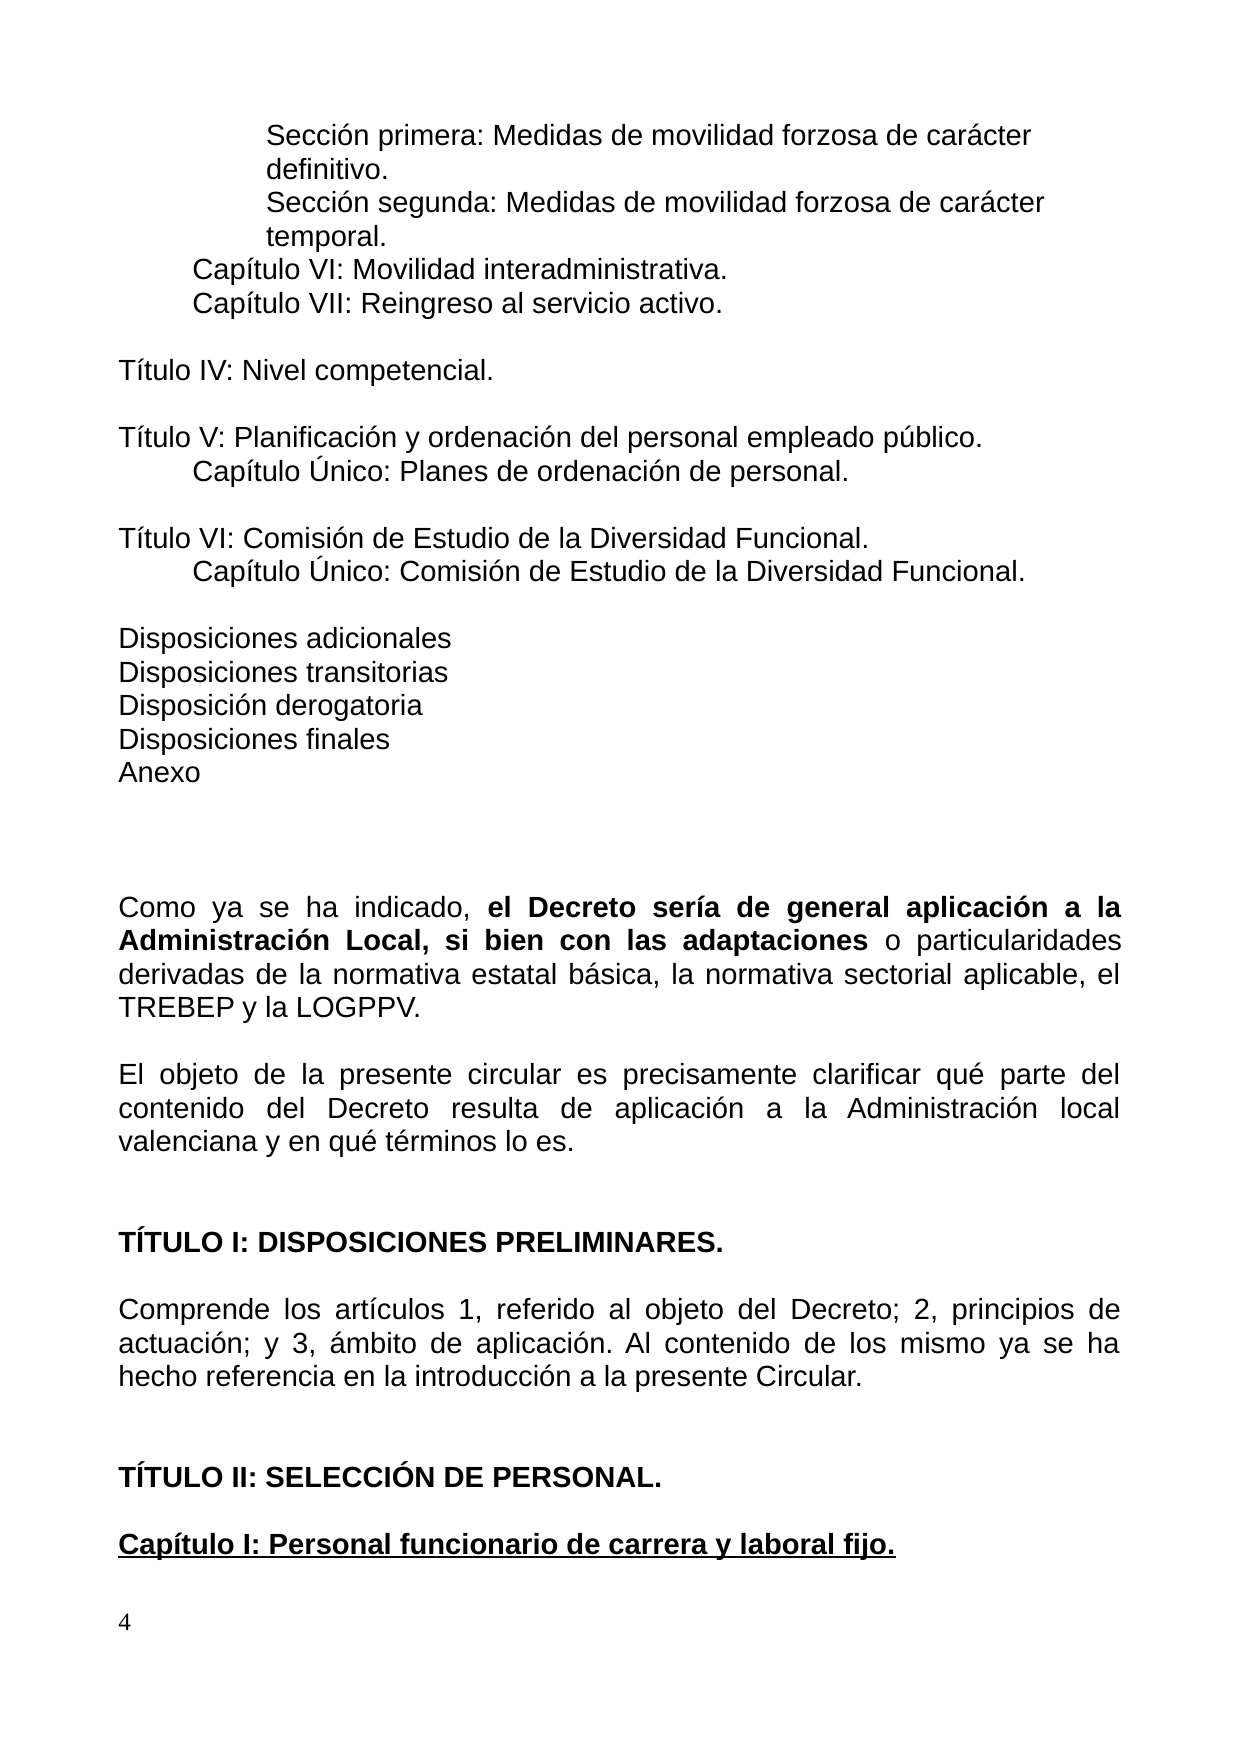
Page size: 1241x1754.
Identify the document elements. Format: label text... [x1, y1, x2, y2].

text Capítulo I: Personal funcionario de carrera y laboral fijo. [118, 1527, 1122, 1560]
text Sección primera: Medidas de movilidad forzosa de carácter definitivo. [118, 118, 1122, 185]
text El objeto de la presente circular es precisamente clarificar qué parte del contenido del Decreto resulta de aplicación a la Administración local valenciana y en qué términos lo es. [118, 1057, 1122, 1158]
text TÍTULO I: DISPOSICIONES PRELIMINARES. [118, 1225, 1122, 1258]
text Título V: Planificación y ordenación del personal empleado público. [118, 420, 1122, 453]
text Capítulo VI: Movilidad interadministrativa. [118, 252, 1122, 286]
text TÍTULO II: SELECCIÓN DE PERSONAL. [118, 1460, 1122, 1493]
text Sección segunda: Medidas de movilidad forzosa de carácter temporal. [118, 185, 1122, 252]
text Como ya se ha indicado, el Decreto sería de general aplicación a la Administración Local, si bien con las adaptaciones o particularidades derivadas de la normativa estatal básica, la normativa sectorial aplicable, el TREBEP y la LOGPPV. [118, 889, 1122, 1024]
text Disposición derogatoria [118, 688, 1122, 722]
text Título VI: Comisión de Estudio de la Diversidad Funcional. [118, 521, 1122, 554]
text Capítulo VII: Reingreso al servicio activo. [118, 286, 1122, 319]
text Comprende los artículos 1, referido al objeto del Decreto; 2, principios de actuación; y 3, ámbito de aplicación. Al contenido de los mismo ya se ha hecho referencia en la introducción a la presente Circular. [118, 1292, 1122, 1393]
text Capítulo Único: Planes de ordenación de personal. [118, 453, 1122, 487]
text Capítulo Único: Comisión de Estudio de la Diversidad Funcional. [118, 554, 1122, 588]
text Disposiciones finales [118, 722, 1122, 755]
text Disposiciones transitorias [118, 655, 1122, 688]
text Disposiciones adicionales [118, 621, 1122, 655]
text Anexo [118, 755, 1122, 789]
text Título IV: Nivel competencial. [118, 353, 1122, 386]
